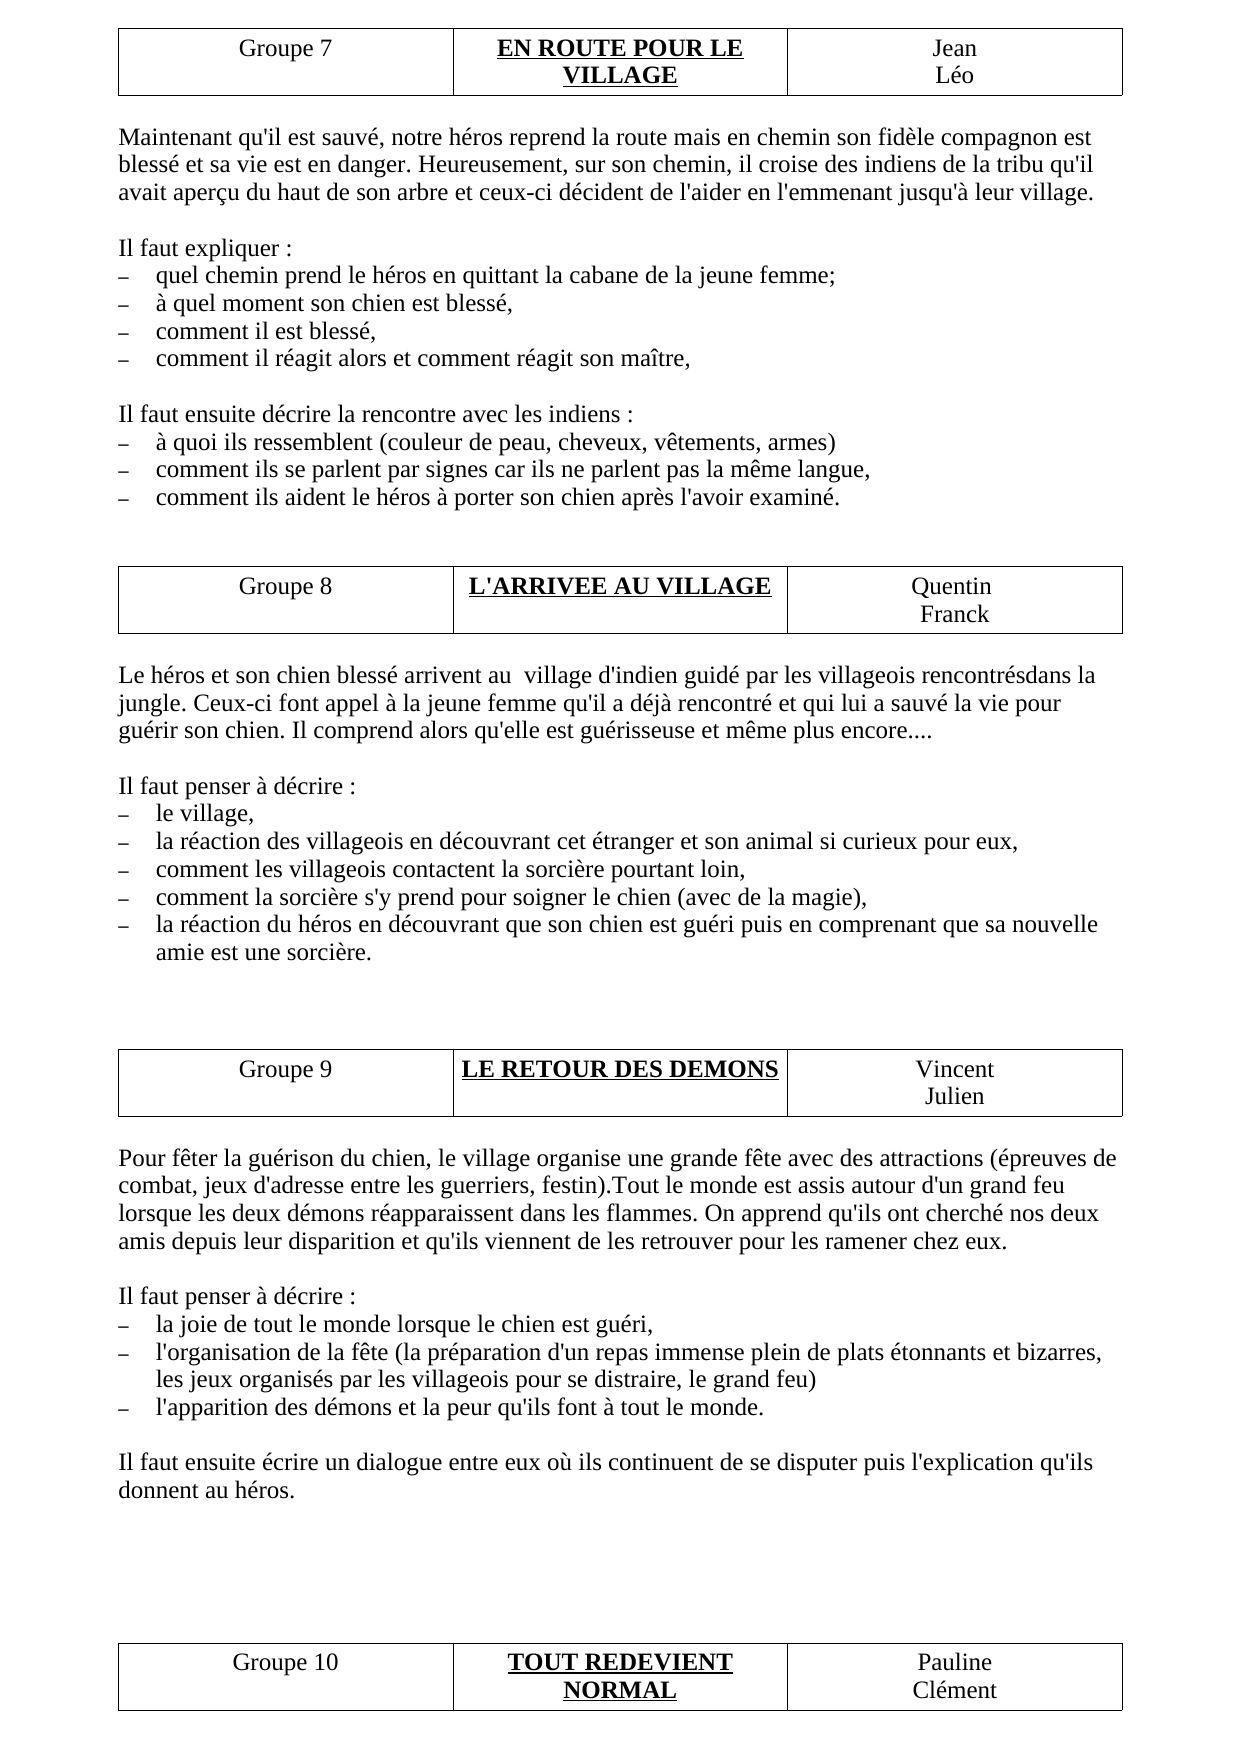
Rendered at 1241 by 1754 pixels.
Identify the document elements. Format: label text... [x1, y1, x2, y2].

table_header TOUT REDEVIENT NORMAL [454, 1644, 787, 1709]
text Il faut expliquer : [118, 234, 1122, 261]
table_header Jean Léo [788, 29, 1122, 95]
list le village, [118, 799, 1122, 827]
table_header Quentin Franck [788, 567, 1122, 633]
list comment il réagit alors et comment réagit son maître, [118, 344, 1122, 372]
list la joie de tout le monde lorsque le chien est guéri, [118, 1310, 1122, 1338]
text Il faut penser à décrire : [118, 772, 1122, 799]
table_header Vincent Julien [788, 1050, 1122, 1116]
list la réaction des villageois en découvrant cet étranger et son animal si curieux pour eux, [118, 827, 1122, 855]
text Le héros et son chien blessé arrivent au village d'indien guidé par les villageois rencontrésdans la jungle. Ceux-ci font appel à la jeune femme qu'il a déjà rencontré et qui lui a sauvé la vie pour guérir son chien. Il comprend alors qu'elle est guérisseuse et même plus encore.... [118, 661, 1122, 744]
list comment la sorcière s'y prend pour soigner le chien (avec de la magie), [118, 883, 1122, 910]
table_header Groupe 9 [119, 1050, 453, 1116]
list l'organisation de la fête (la préparation d'un repas immense plein de plats étonnants et bizarres, les jeux organisés par les villageois pour se distraire, le grand feu) [118, 1338, 1122, 1393]
text Il faut ensuite décrire la rencontre avec les indiens : [118, 400, 1122, 428]
text Pour fêter la guérison du chien, le village organise une grande fête avec des attractions (épreuves de combat, jeux d'adresse entre les guerriers, festin).Tout le monde est assis autour d'un grand feu lorsque les deux démons réapparaissent dans les flammes. On apprend qu'ils ont cherché nos deux amis depuis leur disparition et qu'ils viennent de les retrouver pour les ramener chez eux. [118, 1144, 1122, 1254]
text Il faut penser à décrire : [118, 1282, 1122, 1310]
table_header Groupe 10 [119, 1644, 453, 1709]
list la réaction du héros en découvrant que son chien est guéri puis en comprenant que sa nouvelle amie est une sorcière. [118, 910, 1122, 966]
table_header Groupe 8 [119, 567, 453, 633]
table_header L'ARRIVEE AU VILLAGE [454, 567, 787, 633]
table_header EN ROUTE POUR LE VILLAGE [454, 29, 787, 95]
text Maintenant qu'il est sauvé, notre héros reprend la route mais en chemin son fidèle compagnon est blessé et sa vie est en danger. Heureusement, sur son chemin, il croise des indiens de la tribu qu'il avait aperçu du haut de son arbre et ceux-ci décident de l'aider en l'emmenant jusqu'à leur village. [118, 123, 1122, 206]
table_header Pauline Clément [788, 1644, 1122, 1709]
list l'apparition des démons et la peur qu'ils font à tout le monde. [118, 1393, 1122, 1421]
list à quel moment son chien est blessé, [118, 289, 1122, 317]
list quel chemin prend le héros en quittant la cabane de la jeune femme; [118, 261, 1122, 289]
list à quoi ils ressemblent (couleur de peau, cheveux, vêtements, armes) [118, 428, 1122, 455]
list comment les villageois contactent la sorcière pourtant loin, [118, 855, 1122, 883]
table_header LE RETOUR DES DEMONS [454, 1050, 787, 1116]
list comment ils se parlent par signes car ils ne parlent pas la même langue, [118, 455, 1122, 483]
list comment ils aident le héros à porter son chien après l'avoir examiné. [118, 483, 1122, 511]
text Il faut ensuite écrire un dialogue entre eux où ils continuent de se disputer puis l'explication qu'ils donnent au héros. [118, 1448, 1122, 1504]
list comment il est blessé, [118, 317, 1122, 344]
table_header Groupe 7 [119, 29, 453, 95]
